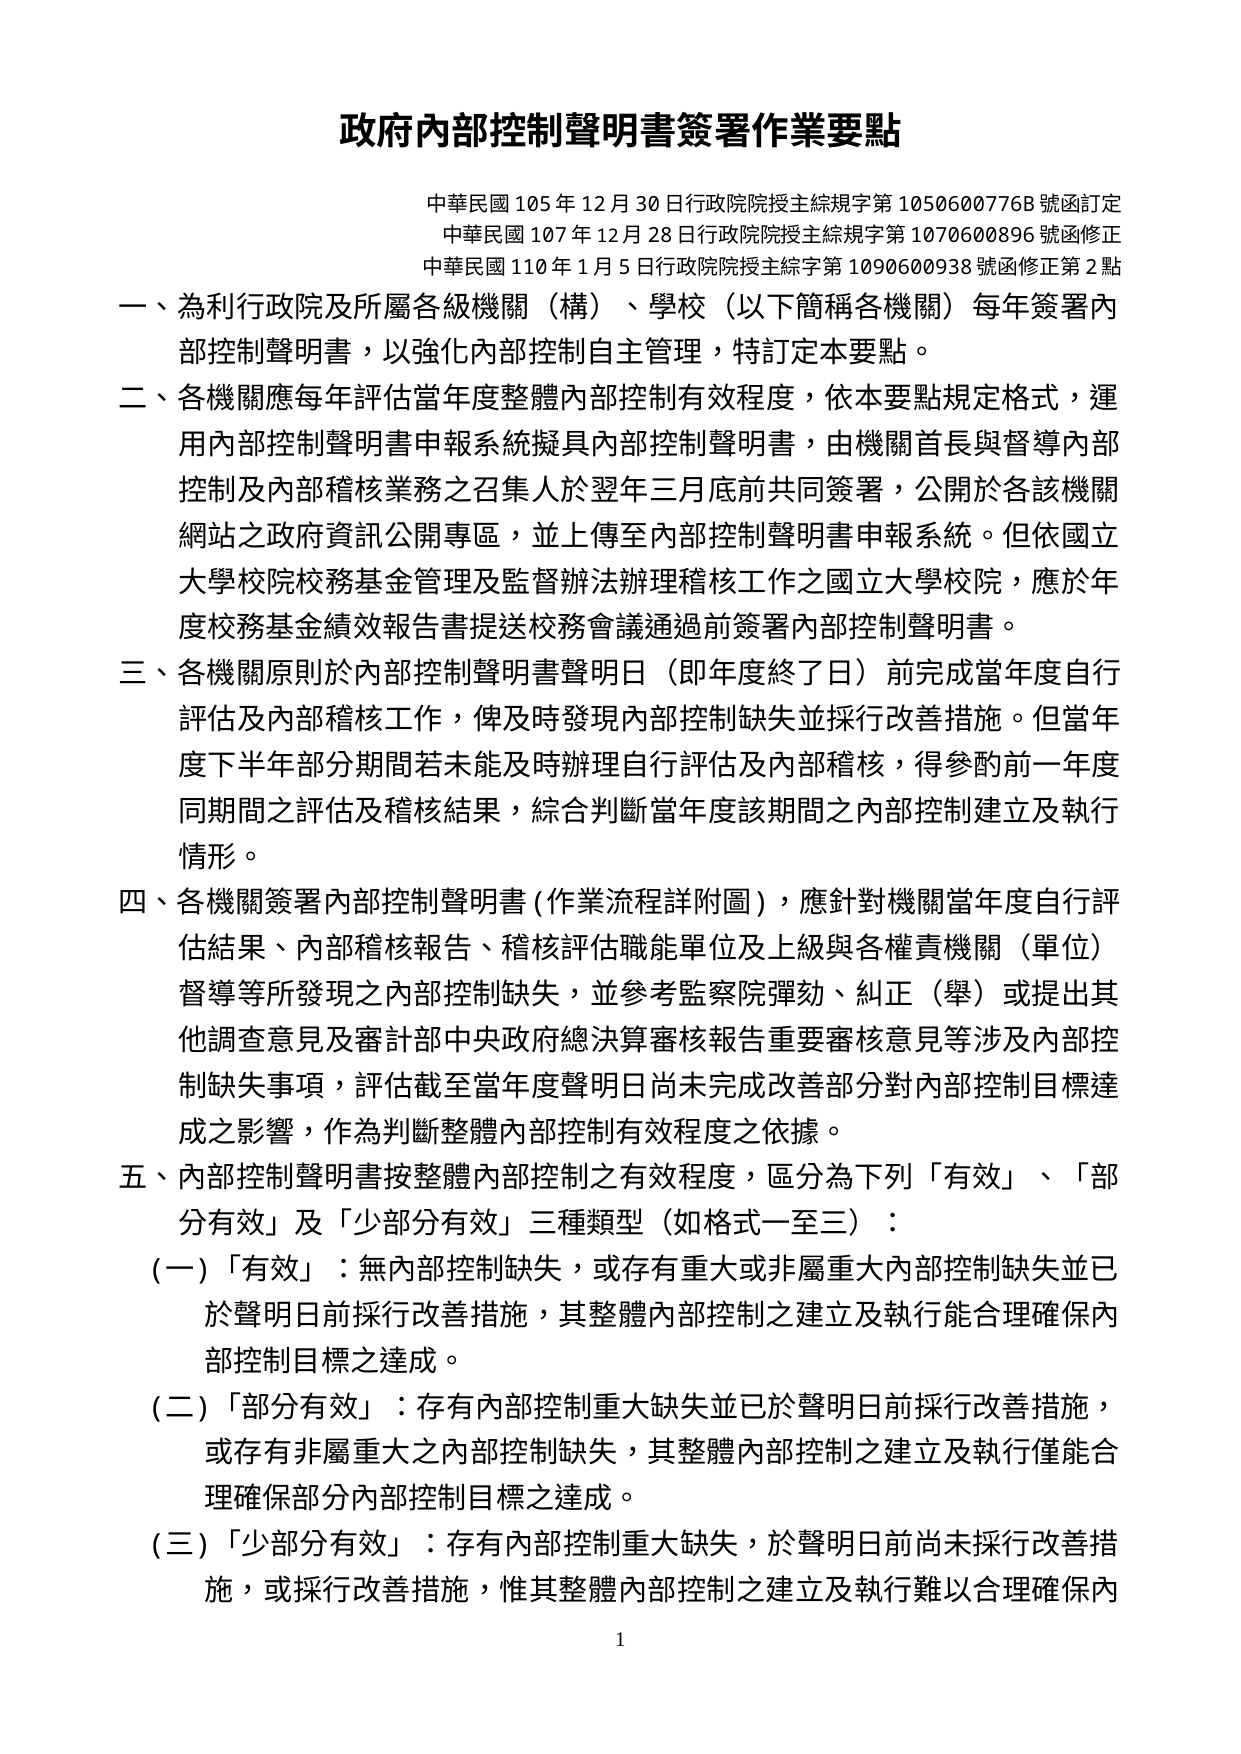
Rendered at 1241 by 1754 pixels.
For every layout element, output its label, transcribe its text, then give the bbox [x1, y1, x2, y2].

text 中華民國110年1月5日行政院院授主綜字第1090600938號函修正第2點 [118, 249, 1122, 280]
text (一)「有效」：無內部控制缺失，或存有重大或非屬重大內部控制缺失並已於聲明日前採行改善措施，其整體內部控制之建立及執行能合理確保內部控制目標之達成。 [147, 1243, 1122, 1380]
text 五、內部控制聲明書按整體內部控制之有效程度，區分為下列「有效」、「部分有效」及「少部分有效」三種類型（如格式一至三）： [118, 1151, 1122, 1243]
text 中華民國105年12月30日行政院院授主綜規字第1050600776B號函訂定 [118, 187, 1122, 218]
text (二)「部分有效」：存有內部控制重大缺失並已於聲明日前採行改善措施，或存有非屬重大之內部控制缺失，其整體內部控制之建立及執行僅能合理確保部分內部控制目標之達成。 [147, 1380, 1122, 1518]
text (三)「少部分有效」：存有內部控制重大缺失，於聲明日前尚未採行改善措施，或採行改善措施，惟其整體內部控制之建立及執行難以合理確保內 [147, 1518, 1122, 1609]
text 四、各機關簽署內部控制聲明書(作業流程詳附圖)，應針對機關當年度自行評估結果、內部稽核報告、稽核評估職能單位及上級與各權責機關（單位）督導等所發現之內部控制缺失，並參考監察院彈劾、糾正（舉）或提出其他調查意見及審計部中央政府總決算審核報告重要審核意見等涉及內部控制缺失事項，評估截至當年度聲明日尚未完成改善部分對內部控制目標達成之影響，作為判斷整體內部控制有效程度之依據。 [118, 876, 1122, 1151]
text 中華民國107年12月28日行政院院授主綜規字第1070600896號函修正 [118, 218, 1122, 249]
text 一、為利行政院及所屬各級機關（構）、學校（以下簡稱各機關）每年簽署內部控制聲明書，以強化內部控制自主管理，特訂定本要點。 [118, 280, 1122, 372]
text 二、各機關應每年評估當年度整體內部控制有效程度，依本要點規定格式，運用內部控制聲明書申報系統擬具內部控制聲明書，由機關首長與督導內部控制及內部稽核業務之召集人於翌年三月底前共同簽署，公開於各該機關網站之政府資訊公開專區，並上傳至內部控制聲明書申報系統。但依國立大學校院校務基金管理及監督辦法辦理稽核工作之國立大學校院，應於年度校務基金績效報告書提送校務會議通過前簽署內部控制聲明書。 [118, 372, 1122, 647]
text 政府內部控制聲明書簽署作業要點 [118, 101, 1122, 155]
text 三、各機關原則於內部控制聲明書聲明日（即年度終了日）前完成當年度自行評估及內部稽核工作，俾及時發現內部控制缺失並採行改善措施。但當年度下半年部分期間若未能及時辦理自行評估及內部稽核，得參酌前一年度同期間之評估及稽核結果，綜合判斷當年度該期間之內部控制建立及執行情形。 [118, 647, 1122, 876]
